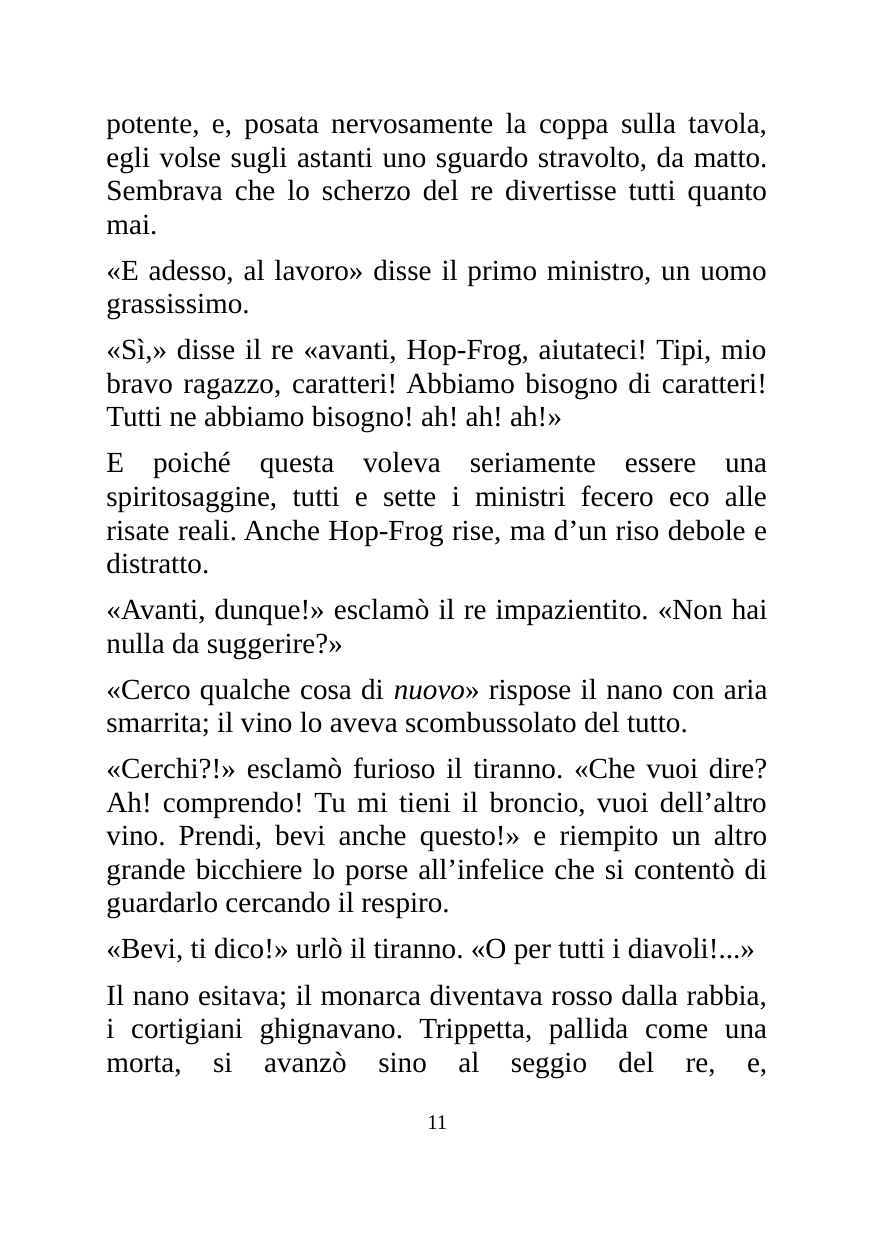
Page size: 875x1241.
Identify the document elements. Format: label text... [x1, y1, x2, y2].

text «Bevi, ti dico!» urlò il tiranno. «O per tutti i diavoli!...» [106, 932, 768, 965]
text Il nano esitava; il monarca diventava rosso dalla rabbia, i cortigiani ghignavano. Trippetta, pallida come una morta, si avanzò sino al seggio del re, e, [106, 978, 768, 1078]
text potente, e, posata nervosamente la coppa sulla tavola, egli volse sugli astanti uno sguardo stravolto, da matto. Sembrava che lo scherzo del re divertisse tutti quanto mai. [106, 106, 768, 240]
text «E adesso, al lavoro» disse il primo ministro, un uomo grassissimo. [106, 253, 768, 320]
text «Sì,» disse il re «avanti, Hop-Frog, aiutateci! Tipi, mio bravo ragazzo, caratteri! Abbiamo bisogno di caratteri! Tutti ne abbiamo bisogno! ah! ah! ah!» [106, 332, 768, 433]
text E poiché questa voleva seriamente essere una spiritosaggine, tutti e sette i ministri fecero eco alle risate reali. Anche Hop-Frog rise, ma d’un riso debole e distratto. [106, 446, 768, 580]
text «Avanti, dunque!» esclamò il re impazientito. «Non hai nulla da suggerire?» [106, 592, 768, 659]
text «Cerco qualche cosa di nuovo» rispose il nano con aria smarrita; il vino lo aveva scombussolato del tutto. [106, 672, 768, 739]
text «Cerchi?!» esclamò furioso il tiranno. «Che vuoi dire? Ah! comprendo! Tu mi tieni il broncio, vuoi dell’altro vino. Prendi, bevi anche questo!» e riempito un altro grande bicchiere lo porse all’infelice che si contentò di guardarlo cercando il respiro. [106, 751, 768, 919]
